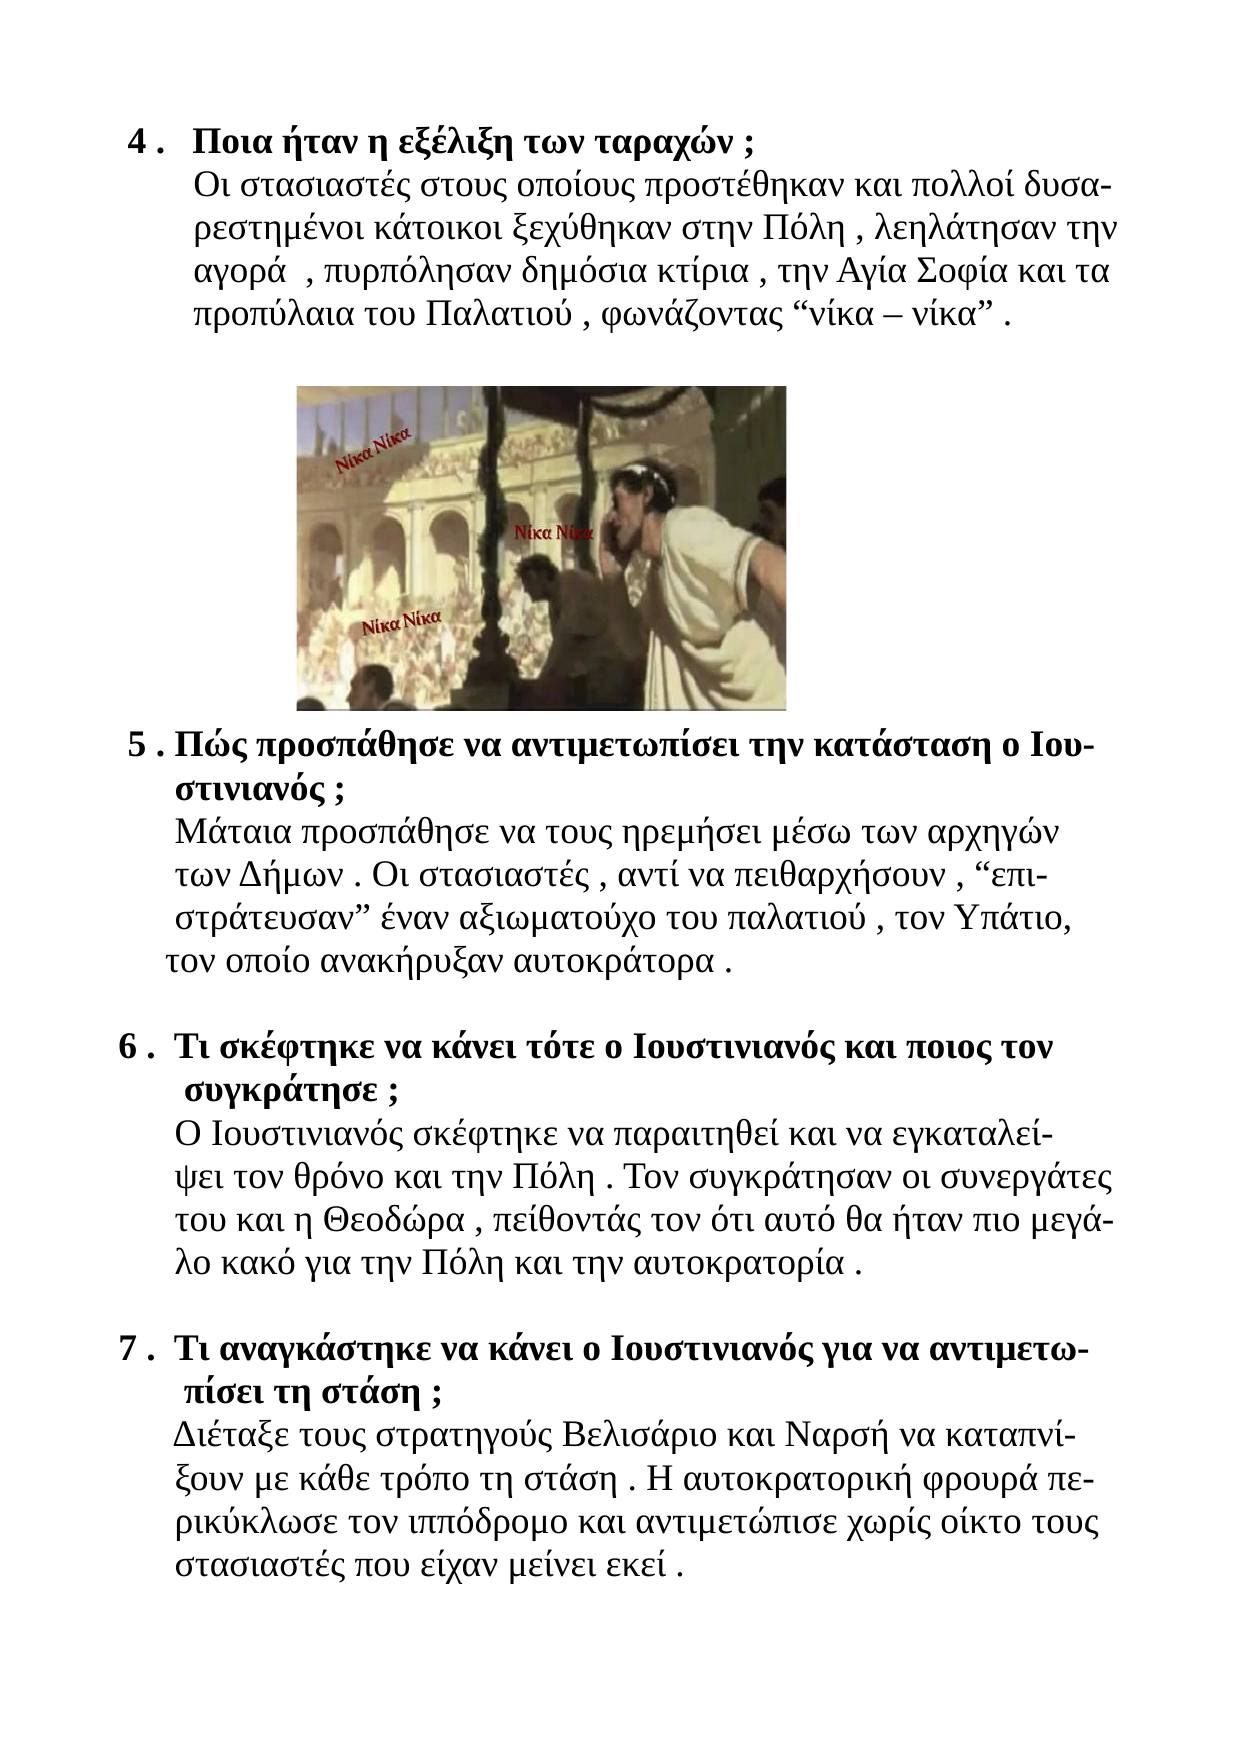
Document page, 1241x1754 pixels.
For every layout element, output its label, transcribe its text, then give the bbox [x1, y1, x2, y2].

text Μάταια προσπάθησε να τους ηρεμήσει μέσω των αρχηγών [118, 808, 1122, 851]
text Διέταξε τους στρατηγούς Βελισάριο και Ναρσή να καταπνί- [118, 1412, 1122, 1455]
text 7 . Τι αναγκάστηκε να κάνει ο Ιουστινιανός για να αντιμετω- [118, 1326, 1122, 1369]
text συγκράτησε ; [118, 1067, 1122, 1110]
text λο κακό για την Πόλη και την αυτοκρατορία . [118, 1239, 1122, 1282]
text Οι στασιαστές στους οποίους προστέθηκαν και πολλοί δυσα- [118, 161, 1122, 204]
text στινιανός ; [118, 765, 1122, 808]
text τον οποίο ανακήρυξαν αυτοκράτορα . [118, 937, 1122, 981]
text στασιαστές που είχαν μείνει εκεί . [118, 1541, 1122, 1584]
text ρεστημένοι κάτοικοι ξεχύθηκαν στην Πόλη , λεηλάτησαν την [118, 204, 1122, 247]
text Ο Ιουστινιανός σκέφτηκε να παραιτηθεί και να εγκαταλεί- [118, 1110, 1122, 1153]
text του και η Θεοδώρα , πείθοντάς τον ότι αυτό θα ήταν πιο μεγά- [118, 1196, 1122, 1239]
text πίσει τη στάση ; [118, 1369, 1122, 1412]
picture [296, 386, 787, 711]
text 4 . Ποια ήταν η εξέλιξη των ταραχών ; [118, 118, 1122, 161]
text προπύλαια του Παλατιού , φωνάζοντας “νίκα – νίκα” . [118, 291, 1122, 334]
text αγορά , πυρπόλησαν δημόσια κτίρια , την Αγία Σοφία και τα [118, 247, 1122, 291]
text των Δήμων . Οι στασιαστές , αντί να πειθαρχήσουν , “επι- [118, 851, 1122, 894]
text ρικύκλωσε τον ιππόδρομο και αντιμετώπισε χωρίς οίκτο τους [118, 1498, 1122, 1541]
text ξουν με κάθε τρόπο τη στάση . Η αυτοκρατορική φρουρά πε- [118, 1455, 1122, 1498]
text στράτευσαν” έναν αξιωματούχο του παλατιού , τον Υπάτιο, [118, 894, 1122, 937]
text 6 . Τι σκέφτηκε να κάνει τότε ο Ιουστινιανός και ποιος τον [118, 1024, 1122, 1067]
text ψει τον θρόνο και την Πόλη . Τον συγκράτησαν οι συνεργάτες [118, 1153, 1122, 1196]
text 5 . Πώς προσπάθησε να αντιμετωπίσει την κατάσταση ο Ιου- [118, 722, 1122, 765]
